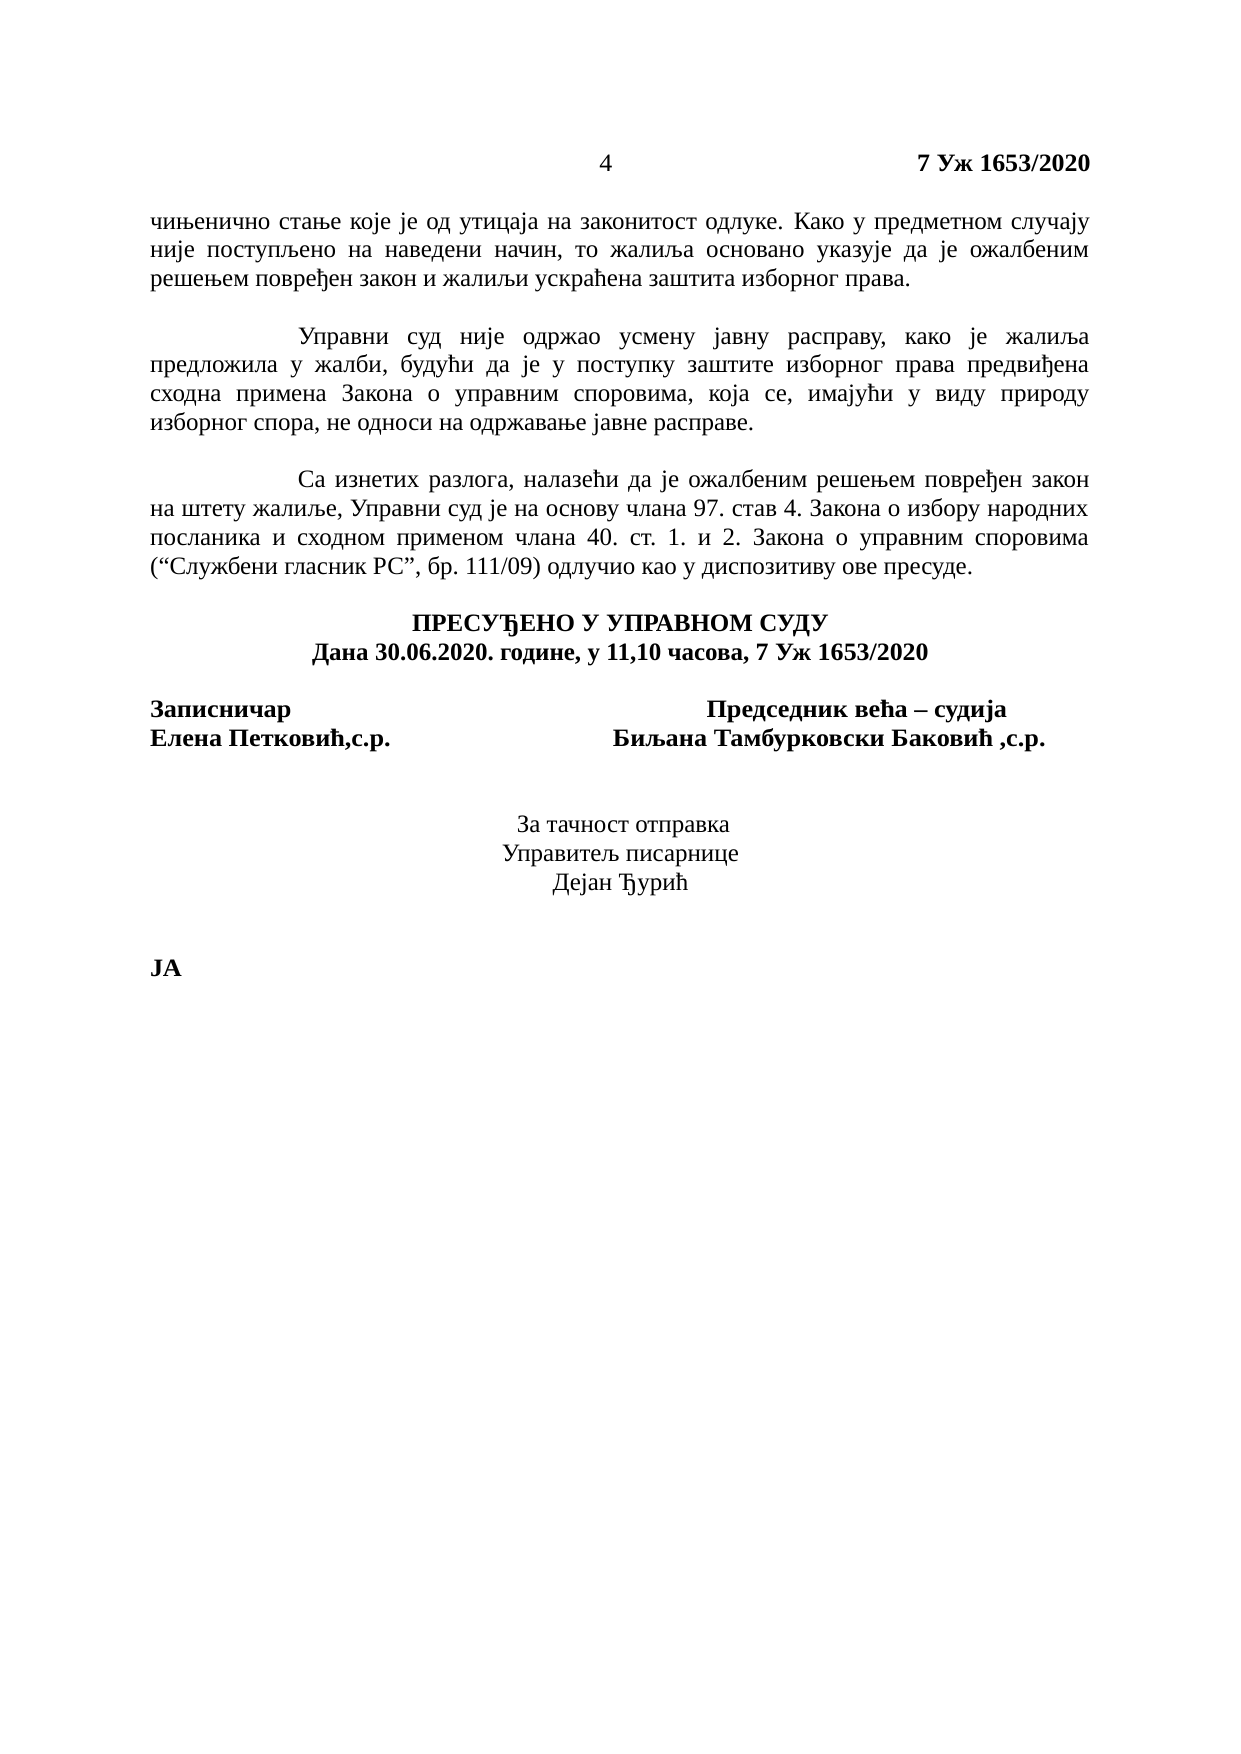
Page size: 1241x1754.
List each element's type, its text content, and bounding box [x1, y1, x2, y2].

text чињенично стање које је од утицаја на законитост одлуке. Како у предметном случају није поступљено на наведени начин, то жалиља основано указује да је ожалбеним решењем повређен закон и жалиљи ускраћена заштита изборног права. [150, 206, 1090, 292]
text Управни суд није одржао усмену јавну расправу, како је жалиља предложила у жалби, будући да је у поступку заштите изборног права предвиђена сходна примена Закона о управним споровима, која се, имајући у виду природу изборног спора, не односи на одржавање јавне расправе. [150, 321, 1090, 436]
text ПРЕСУЂЕНО У УПРАВНОМ СУДУ [150, 608, 1090, 637]
text Дејан Ђурић [150, 867, 1090, 896]
text Са изнетих разлога, налазећи да је ожалбеним решењем повређен закон на штету жалиље, Управни суд је на основу члана 97. став 4. Закона о избору народних посланика и сходном применом члана 40. ст. 1. и 2. Закона о управним споровима (“Службени гласник РС”, бр. 111/09) одлучио као у диспозитиву ове пресуде. [150, 464, 1090, 579]
text Дана 30.06.2020. године, у 11,10 часова, 7 Уж 1653/2020 [150, 637, 1090, 666]
text Управитељ писарнице [150, 838, 1090, 867]
text За тачност отправка [150, 809, 1090, 838]
text ЈА [150, 953, 1090, 982]
text Елена Петковић,с.р. Биљана Тамбурковски Баковић ,с.р. [150, 723, 1090, 752]
text Записничар Председник већа – судија [150, 694, 1090, 723]
